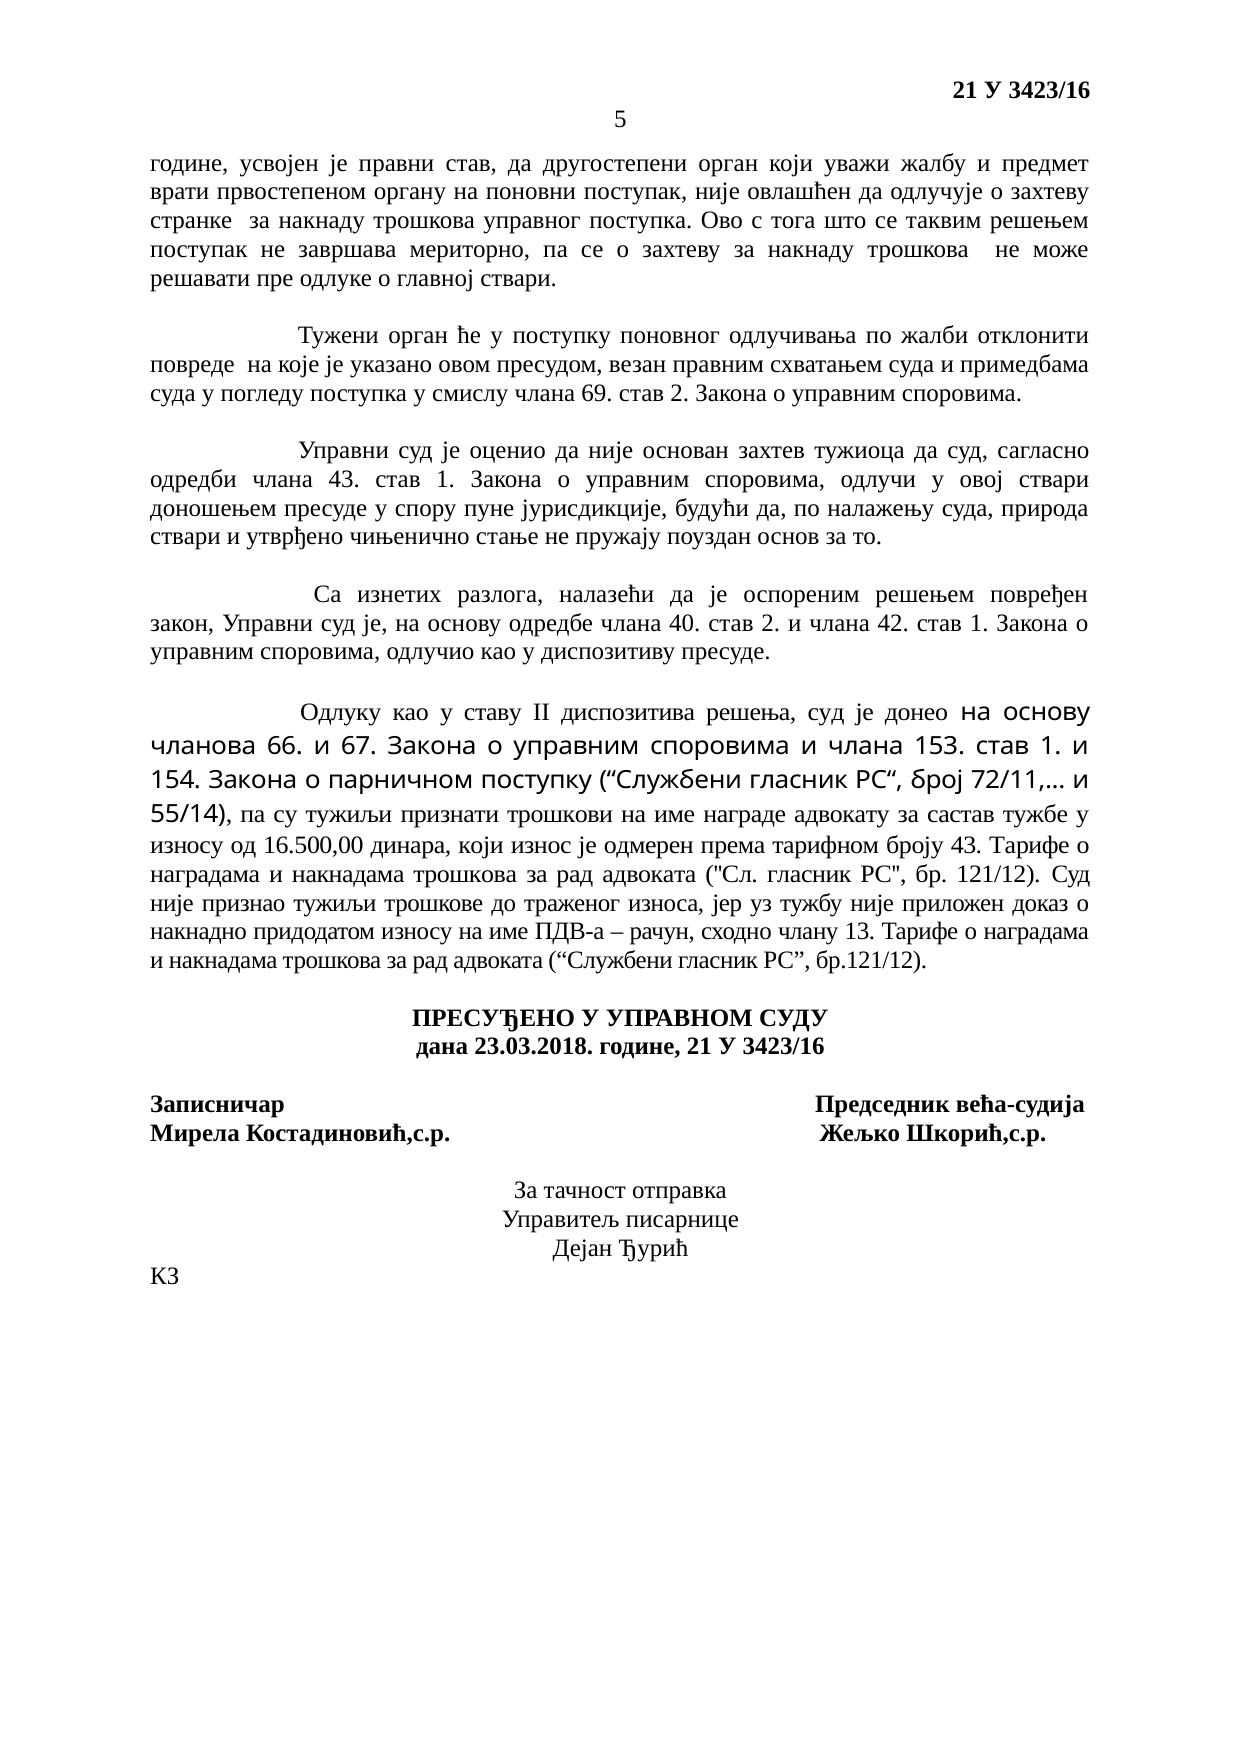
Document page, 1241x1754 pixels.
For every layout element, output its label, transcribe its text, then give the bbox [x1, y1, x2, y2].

text Управитељ писарнице [150, 1204, 1090, 1233]
text Тужени орган ће у поступку поновног одлучивања по жалби отклонити повреде на које је указано овом пресудом, везан правним схватањем суда и примедбама суда у погледу поступка у смислу члана 69. став 2. Закона о управним споровима. [150, 320, 1090, 406]
text КЗ [150, 1261, 1090, 1290]
text године, усвојен је правни став, да другостепени орган који уважи жалбу и предмет врати првостепеном органу на поновни поступак, није овлашћен да одлучује о захтеву странке за накнаду трошкова управног поступка. Ово с тога што се таквим решењем поступак не завршава мериторно, па се о захтеву за накнаду трошкова не може решавати пре одлуке о главној ствари. [150, 148, 1090, 291]
text Мирела Костадиновић,с.р. Жељко Шкорић,с.р. [150, 1118, 1090, 1146]
text За тачност отправка [150, 1175, 1090, 1204]
text ПРЕСУЂЕНО У УПРАВНОМ СУДУ [150, 1003, 1090, 1031]
text Дејан Ђурић [150, 1233, 1090, 1261]
text Записничар Председник већа-судија [150, 1089, 1090, 1118]
text Управни суд је оценио да није основан захтев тужиоца да суд, сагласно одредби члана 43. став 1. Закона о управним споровима, одлучи у овој ствари доношењем пресуде у спору пуне јурисдикције, будући да, по налажењу суда, природа ствари и утврђено чињенично стање не пружају поуздан основ за то. [150, 435, 1090, 550]
text Са изнетих разлога, налазећи да је оспореним решењем повређен закон, Управни суд је, на основу одредбе члана 40. став 2. и члана 42. став 1. Закона о управним споровима, одлучио као у диспозитиву пресуде. [150, 579, 1090, 665]
text дана 23.03.2018. године, 21 У 3423/16 [150, 1031, 1090, 1060]
text Одлуку као у ставу II диспозитива решења, суд је донео на основу чланова 66. и 67. Закона о управним споровима и члана 153. став 1. и 154. Закона о парничном поступку (“Службени гласник РС“, број 72/11,... и 55/14), па су тужиљи признати трошкови на име награде адвокату за састав тужбе у износу од 16.500,00 динара, који износ је одмерен према тарифном броју 43. Тарифе о наградама и накнадама трошкова за рад адвоката (''Сл. гласник РС'', бр. 121/12). Суд није признао тужиљи трошкове до траженог износа, јер уз тужбу није приложен доказ о накнадно придодатом износу на име ПДВ-а – рачун, сходно члану 13. Тарифе о наградама и накнадама трошкова за рад адвоката (“Службени гласник РС”, бр.121/12). [150, 694, 1090, 974]
